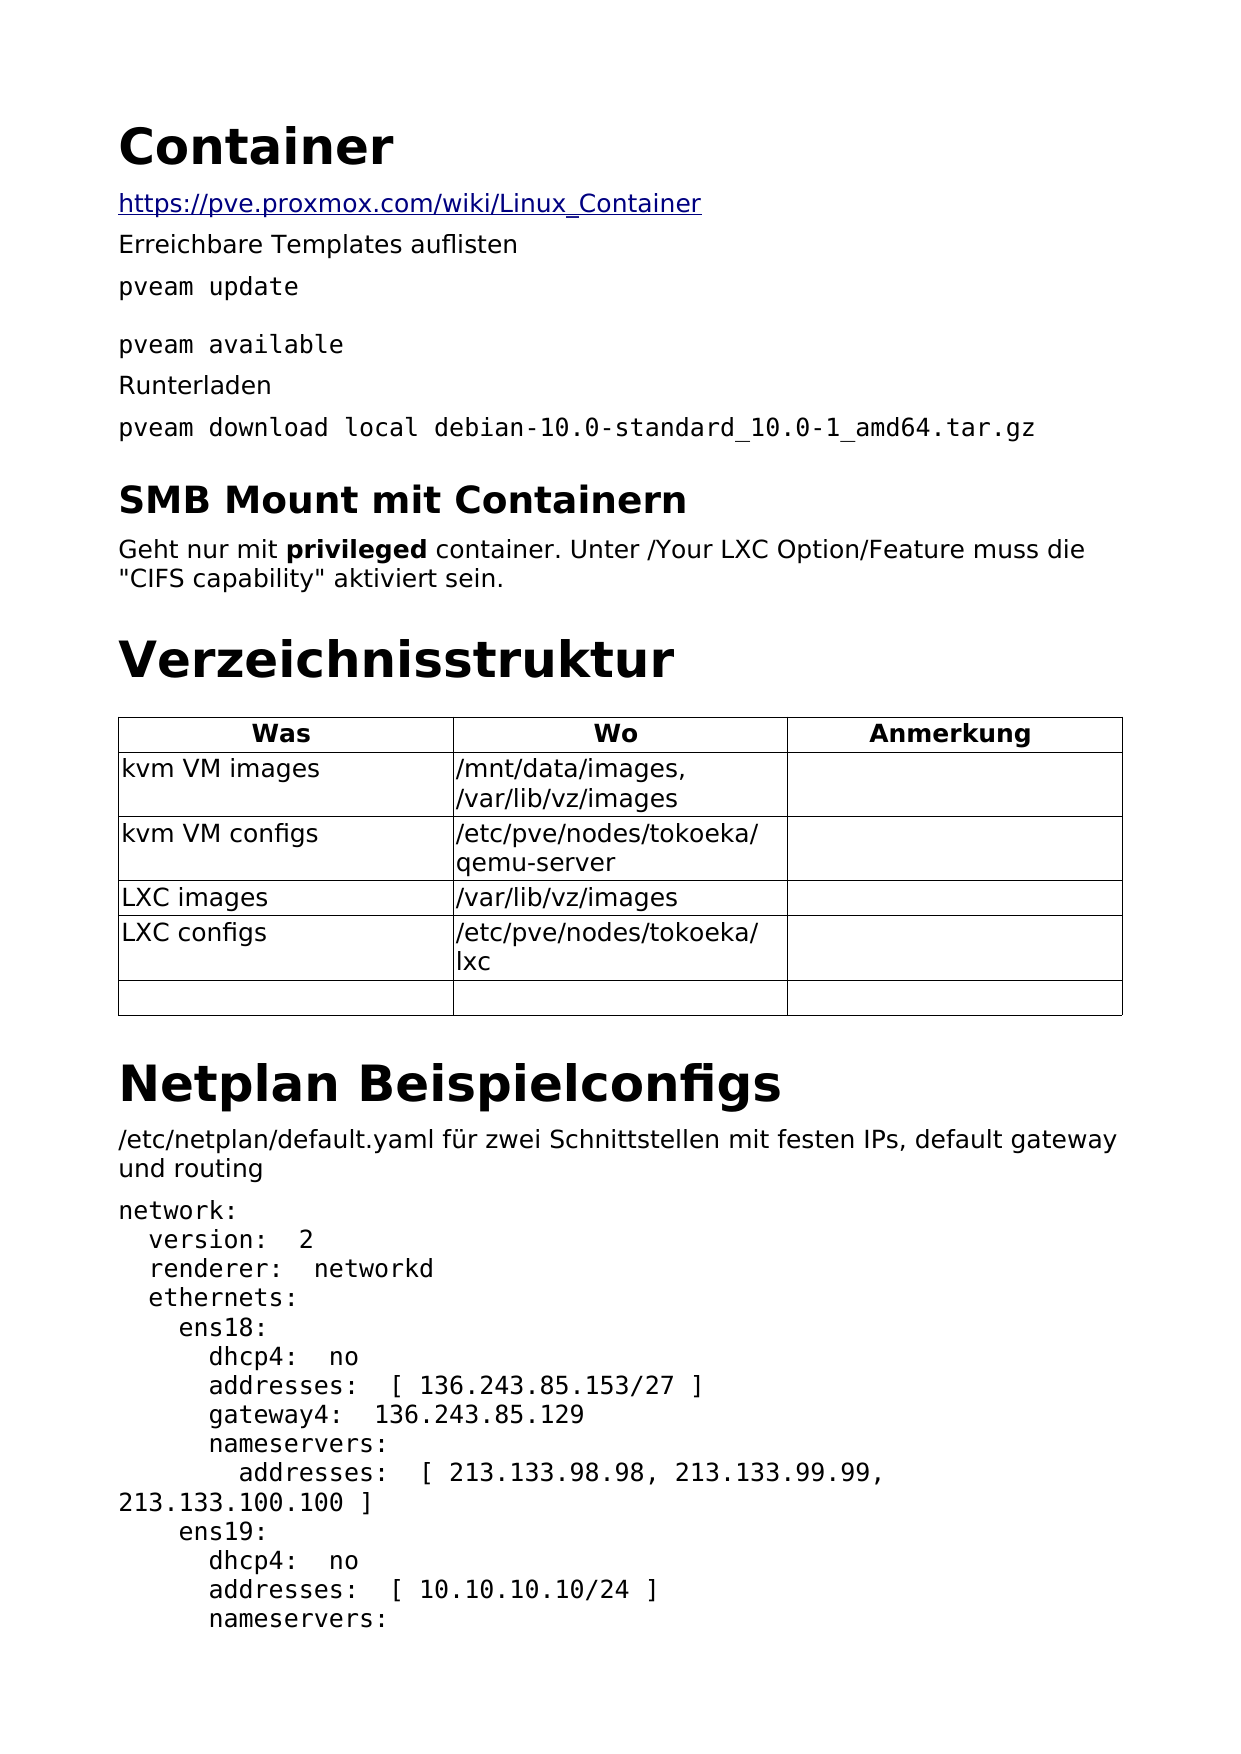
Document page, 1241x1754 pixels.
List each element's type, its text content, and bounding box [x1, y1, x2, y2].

table_cell /var/lib/vz/images [454, 881, 787, 915]
subtitle Container [118, 118, 1122, 176]
table_cell [788, 916, 1122, 979]
subtitle Netplan Beispielconfigs [118, 1054, 1122, 1113]
text pveam download local debian-10.0-standard_10.0-1_amd64.tar.gz [118, 413, 1122, 442]
text Runterladen [118, 371, 1122, 401]
table_cell [454, 981, 787, 1015]
text /etc/netplan/default.yaml für zwei Schnittstellen mit festen IPs, default gateway und routing [118, 1125, 1122, 1184]
subtitle SMB Mount mit Containern [118, 479, 1122, 523]
table_cell /etc/pve/nodes/tokoeka/qemu-server [454, 817, 787, 880]
table_cell kvm VM images [119, 753, 453, 816]
table_cell /mnt/data/images, /var/lib/vz/images [454, 753, 787, 816]
table_cell [788, 753, 1122, 816]
table_cell /etc/pve/nodes/tokoeka/lxc [454, 916, 787, 979]
text Geht nur mit privileged container. Unter /Your LXC Option/Feature muss die "CIFS capability" aktiviert sein. [118, 535, 1122, 593]
text https://pve.proxmox.com/wiki/Linux_Container [118, 189, 1122, 218]
table_header Wo [454, 718, 787, 752]
table_cell LXC configs [119, 916, 453, 979]
text pveam update pveam available [118, 272, 1122, 360]
table_header Anmerkung [788, 718, 1122, 752]
table_header Was [119, 718, 453, 752]
subtitle Verzeichnisstruktur [118, 631, 1122, 689]
table_cell LXC images [119, 881, 453, 915]
table_cell [788, 881, 1122, 915]
table_cell [788, 981, 1122, 1015]
table_cell [788, 817, 1122, 880]
text network: version: 2 renderer: networkd ethernets: ens18: dhcp4: no addresses: [ 136.243.85.153/27 ] gateway4: 136.243.85.129 nameservers: addresses: [ 213.133.98.98, 213.133.99.99, 213.133.100.100 ] ens19: dhcp4: no addresses: [ 10.10.10.10/24 ] nameservers: [118, 1196, 1122, 1634]
table_cell [119, 981, 453, 1015]
table_cell kvm VM configs [119, 817, 453, 880]
text Erreichbare Templates auflisten [118, 231, 1122, 260]
